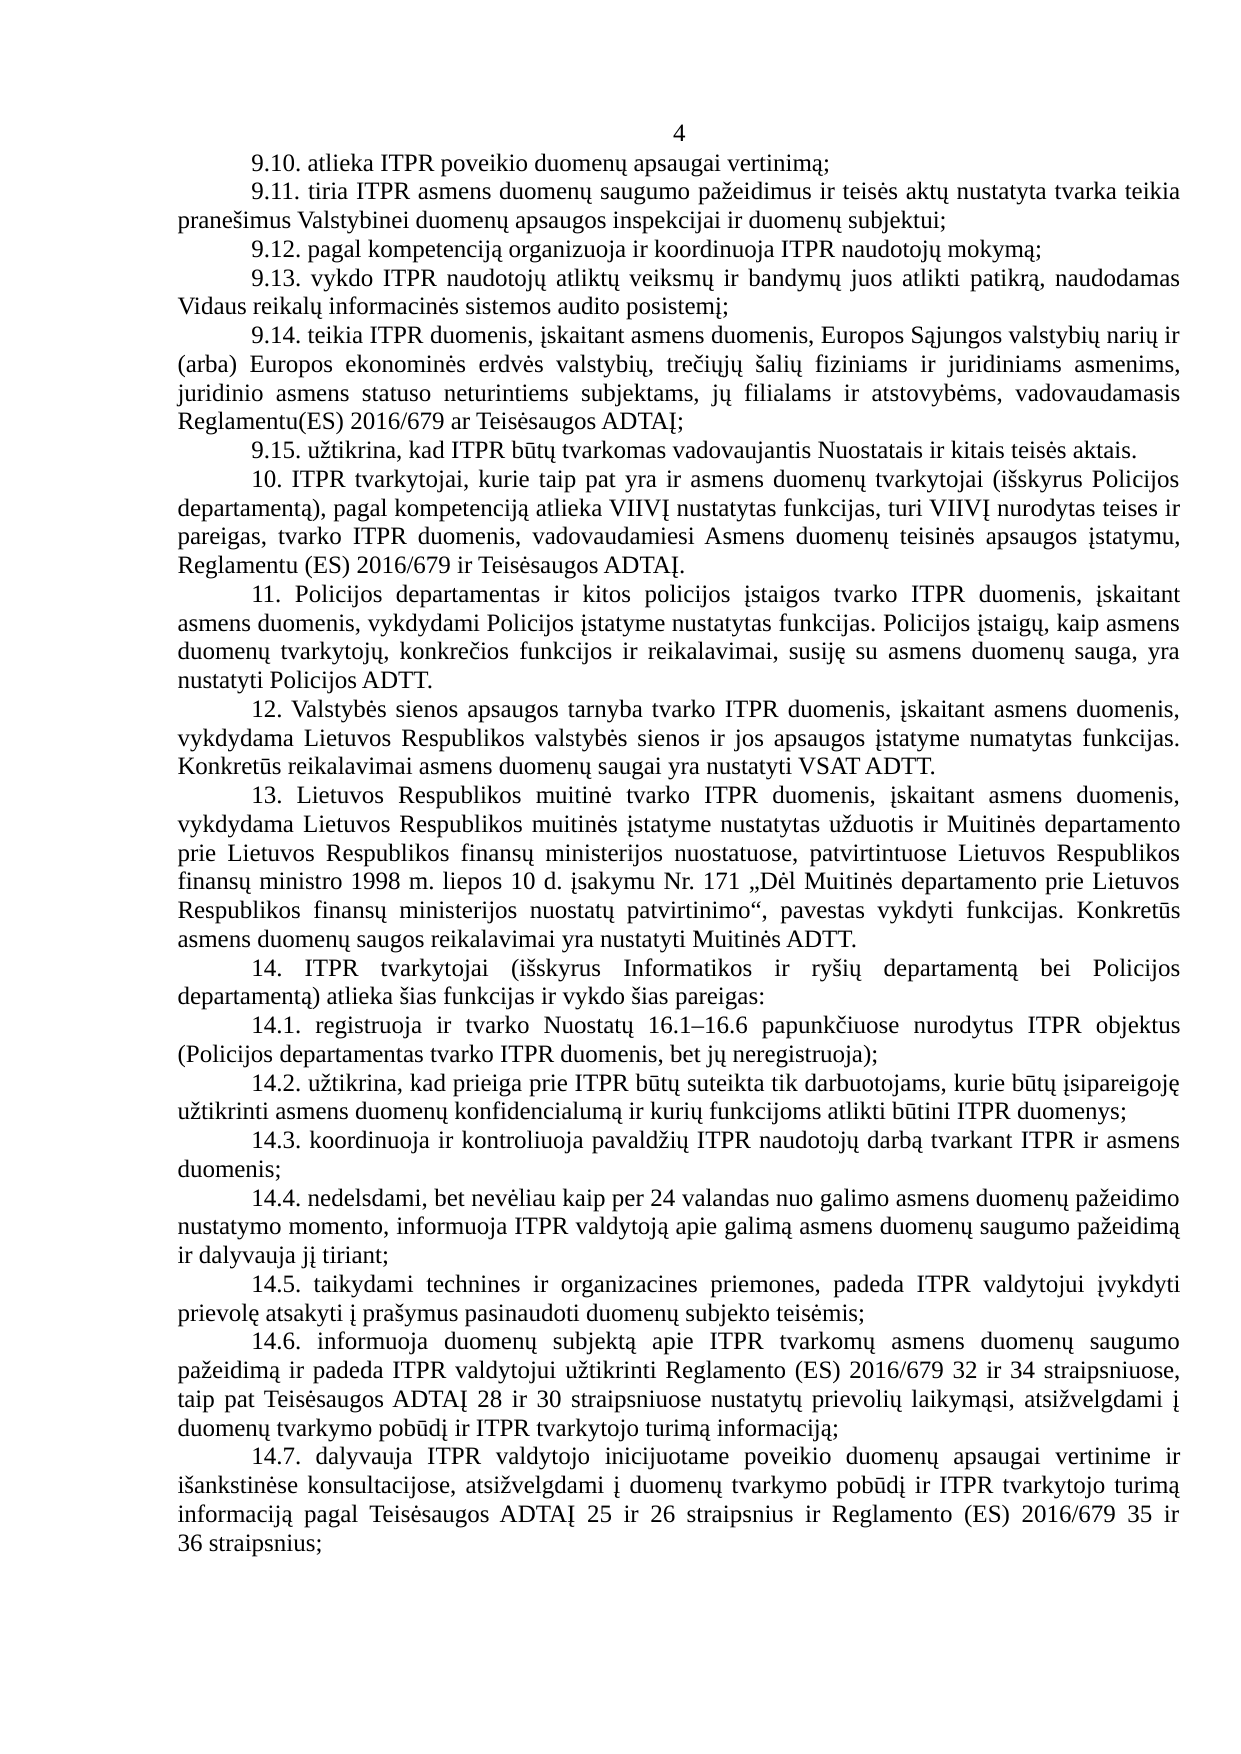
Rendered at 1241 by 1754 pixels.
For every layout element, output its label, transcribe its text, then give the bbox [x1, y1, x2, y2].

text 14.1. registruoja ir tvarko Nuostatų 16.1–16.6 papunkčiuose nurodytus ITPR objektus (Policijos departamentas tvarko ITPR duomenis, bet jų neregistruoja); [177, 1010, 1181, 1068]
text 9.14. teikia ITPR duomenis, įskaitant asmens duomenis, Europos Sąjungos valstybių narių ir (arba) Europos ekonominės erdvės valstybių, trečiųjų šalių fiziniams ir juridiniams asmenims, juridinio asmens statuso neturintiems subjektams, jų filialams ir atstovybėms, vadovaudamasis Reglamentu(ES) 2016/679 ar Teisėsaugos ADTAĮ; [177, 320, 1181, 435]
text 14.4. nedelsdami, bet nevėliau kaip per 24 valandas nuo galimo asmens duomenų pažeidimo nustatymo momento, informuoja ITPR valdytoją apie galimą asmens duomenų saugumo pažeidimą ir dalyvauja jį tiriant; [177, 1183, 1181, 1269]
text 9.13. vykdo ITPR naudotojų atliktų veiksmų ir bandymų juos atlikti patikrą, naudodamas Vidaus reikalų informacinės sistemos audito posistemį; [177, 263, 1181, 320]
text 9.11. tiria ITPR asmens duomenų saugumo pažeidimus ir teisės aktų nustatyta tvarka teikia pranešimus Valstybinei duomenų apsaugos inspekcijai ir duomenų subjektui; [177, 176, 1181, 234]
text 14. ITPR tvarkytojai (išskyrus Informatikos ir ryšių departamentą bei Policijos departamentą) atlieka šias funkcijas ir vykdo šias pareigas: [177, 953, 1181, 1010]
text 14.2. užtikrina, kad prieiga prie ITPR būtų suteikta tik darbuotojams, kurie būtų įsipareigoję užtikrinti asmens duomenų konfidencialumą ir kurių funkcijoms atlikti būtini ITPR duomenys; [177, 1068, 1181, 1125]
text 13. Lietuvos Respublikos muitinė tvarko ITPR duomenis, įskaitant asmens duomenis, vykdydama Lietuvos Respublikos muitinės įstatyme nustatytas užduotis ir Muitinės departamento prie Lietuvos Respublikos finansų ministerijos nuostatuose, patvirtintuose Lietuvos Respublikos finansų ministro 1998 m. liepos 10 d. įsakymu Nr. 171 „Dėl Muitinės departamento prie Lietuvos Respublikos finansų ministerijos nuostatų patvirtinimo“, pavestas vykdyti funkcijas. Konkretūs asmens duomenų saugos reikalavimai yra nustatyti Muitinės ADTT. [177, 780, 1181, 953]
text 14.5. taikydami technines ir organizacines priemones, padeda ITPR valdytojui įvykdyti prievolę atsakyti į prašymus pasinaudoti duomenų subjekto teisėmis; [177, 1269, 1181, 1326]
text 14.3. koordinuoja ir kontroliuoja pavaldžių ITPR naudotojų darbą tvarkant ITPR ir asmens duomenis; [177, 1125, 1181, 1183]
text 12. Valstybės sienos apsaugos tarnyba tvarko ITPR duomenis, įskaitant asmens duomenis, vykdydama Lietuvos Respublikos valstybės sienos ir jos apsaugos įstatyme numatytas funkcijas. Konkretūs reikalavimai asmens duomenų saugai yra nustatyti VSAT ADTT. [177, 694, 1181, 780]
text 9.10. atlieka ITPR poveikio duomenų apsaugai vertinimą; [177, 148, 1181, 176]
text 14.6. informuoja duomenų subjektą apie ITPR tvarkomų asmens duomenų saugumo pažeidimą ir padeda ITPR valdytojui užtikrinti Reglamento (ES) 2016/679 32 ir 34 straipsniuose, taip pat Teisėsaugos ADTAĮ 28 ir 30 straipsniuose nustatytų prievolių laikymąsi, atsižvelgdami į duomenų tvarkymo pobūdį ir ITPR tvarkytojo turimą informaciją; [177, 1326, 1181, 1441]
text 9.12. pagal kompetenciją organizuoja ir koordinuoja ITPR naudotojų mokymą; [177, 234, 1181, 263]
text 14.7. dalyvauja ITPR valdytojo inicijuotame poveikio duomenų apsaugai vertinime ir išankstinėse konsultacijose, atsižvelgdami į duomenų tvarkymo pobūdį ir ITPR tvarkytojo turimą informaciją pagal Teisėsaugos ADTAĮ 25 ir 26 straipsnius ir Reglamento (ES) 2016/679 35 ir 36 straipsnius; [177, 1441, 1181, 1556]
text 11. Policijos departamentas ir kitos policijos įstaigos tvarko ITPR duomenis, įskaitant asmens duomenis, vykdydami Policijos įstatyme nustatytas funkcijas. Policijos įstaigų, kaip asmens duomenų tvarkytojų, konkrečios funkcijos ir reikalavimai, susiję su asmens duomenų sauga, yra nustatyti Policijos ADTT. [177, 579, 1181, 694]
text 10. ITPR tvarkytojai, kurie taip pat yra ir asmens duomenų tvarkytojai (išskyrus Policijos departamentą), pagal kompetenciją atlieka VIIVĮ nustatytas funkcijas, turi VIIVĮ nurodytas teises ir pareigas, tvarko ITPR duomenis, vadovaudamiesi Asmens duomenų teisinės apsaugos įstatymu, Reglamentu (ES) 2016/679 ir Teisėsaugos ADTAĮ. [177, 464, 1181, 579]
text 9.15. užtikrina, kad ITPR būtų tvarkomas vadovaujantis Nuostatais ir kitais teisės aktais. [177, 435, 1181, 464]
